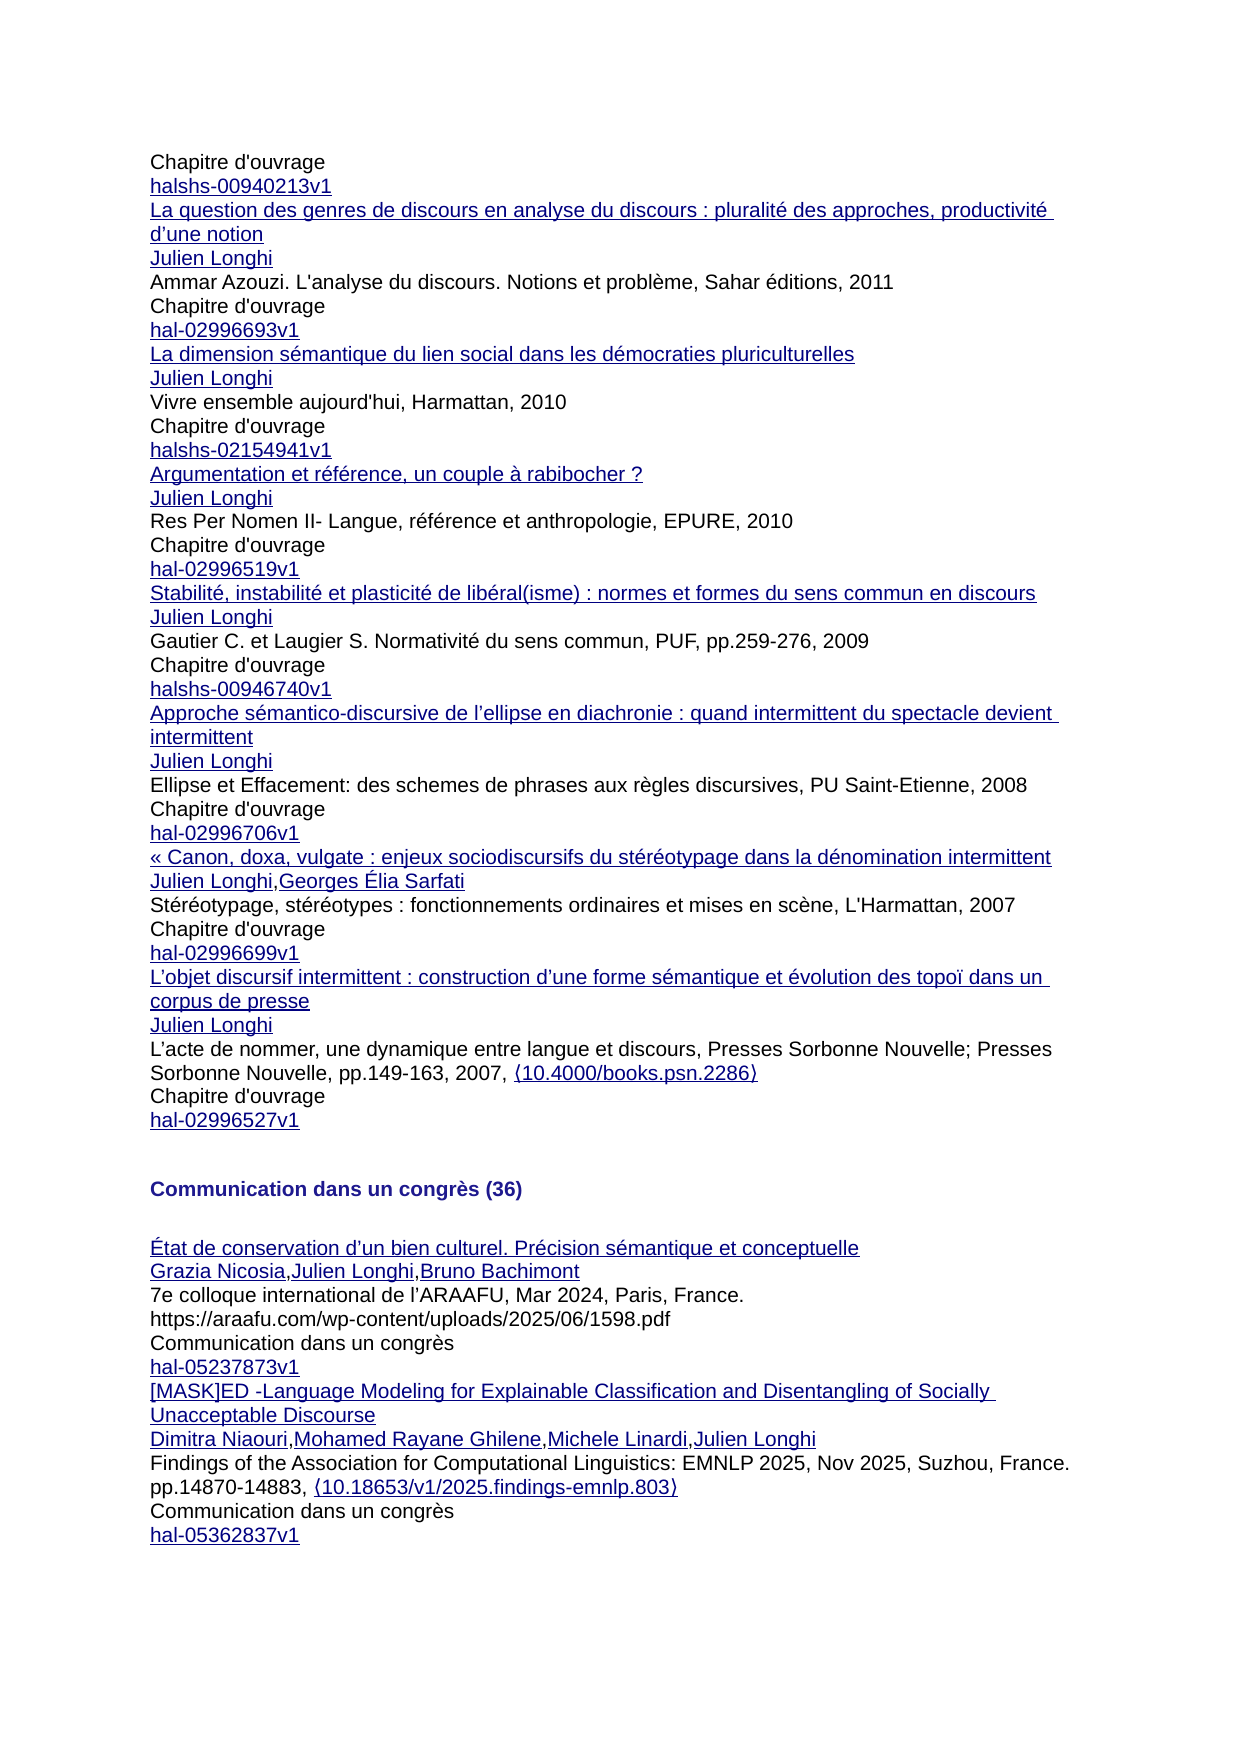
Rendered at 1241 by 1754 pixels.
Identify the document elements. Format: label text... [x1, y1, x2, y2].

table_cell [MASK]ED -Language Modeling for Explainable Classification and Disentangling of Socially Unacceptable Discourse Dimitra Niaouri,Mohamed Rayane Ghilene,Michele Linardi,Julien Longhi Findings of the Association for Computational Linguistics: EMNLP 2025, Nov 2025, Suzhou, France. pp.14870-14883, ⟨10.18653/v1/2025.findings-emnlp.803⟩ Communication dans un congrès hal-05362837v1 [150, 1379, 1090, 1547]
table_cell La question des genres de discours en analyse du discours : pluralité des approches, productivité d’une notion Julien Longhi Ammar Azouzi. L'analyse du discours. Notions et problème, Sahar éditions, 2011 Chapitre d'ouvrage hal-02996693v1 [150, 198, 1090, 342]
table_cell Stabilité, instabilité et plasticité de libéral(isme) : normes et formes du sens commun en discours Julien Longhi Gautier C. et Laugier S. Normativité du sens commun, PUF, pp.259-276, 2009 Chapitre d'ouvrage halshs-00946740v1 [150, 581, 1090, 701]
table_cell L’objet discursif intermittent : construction d’une forme sémantique et évolution des topoï dans un corpus de presse Julien Longhi L’acte de nommer, une dynamique entre langue et discours, Presses Sorbonne Nouvelle; Presses Sorbonne Nouvelle, pp.149-163, 2007, ⟨10.4000/books.psn.2286⟩ Chapitre d'ouvrage hal-02996527v1 [150, 965, 1090, 1132]
table_header État de conservation d’un bien culturel. Précision sémantique et conceptuelle Grazia Nicosia,Julien Longhi,Bruno Bachimont 7e colloque international de l’ARAAFU, Mar 2024, Paris, France. https://araafu.com/wp-content/uploads/2025/06/1598.pdf Communication dans un congrès hal-05237873v1 [150, 1235, 1090, 1379]
table_cell Chapitre d'ouvrage halshs-00940213v1 [150, 150, 1090, 198]
table_cell La dimension sémantique du lien social dans les démocraties pluriculturelles Julien Longhi Vivre ensemble aujourd'hui, Harmattan, 2010 Chapitre d'ouvrage halshs-02154941v1 [150, 342, 1090, 461]
subtitle Communication dans un congrès (36) [150, 1177, 1090, 1201]
table_cell Argumentation et référence, un couple à rabibocher ? Julien Longhi Res Per Nomen II- Langue, référence et anthropologie, EPURE, 2010 Chapitre d'ouvrage hal-02996519v1 [150, 461, 1090, 581]
table_cell Approche sémantico-discursive de l’ellipse en diachronie : quand intermittent du spectacle devient intermittent Julien Longhi Ellipse et Effacement: des schemes de phrases aux règles discursives, PU Saint-Etienne, 2008 Chapitre d'ouvrage hal-02996706v1 [150, 701, 1090, 845]
table_cell « Canon, doxa, vulgate : enjeux sociodiscursifs du stéréotypage dans la dénomination intermittent Julien Longhi,Georges Élia Sarfati Stéréotypage, stéréotypes : fonctionnements ordinaires et mises en scène, L'Harmattan, 2007 Chapitre d'ouvrage hal-02996699v1 [150, 845, 1090, 964]
